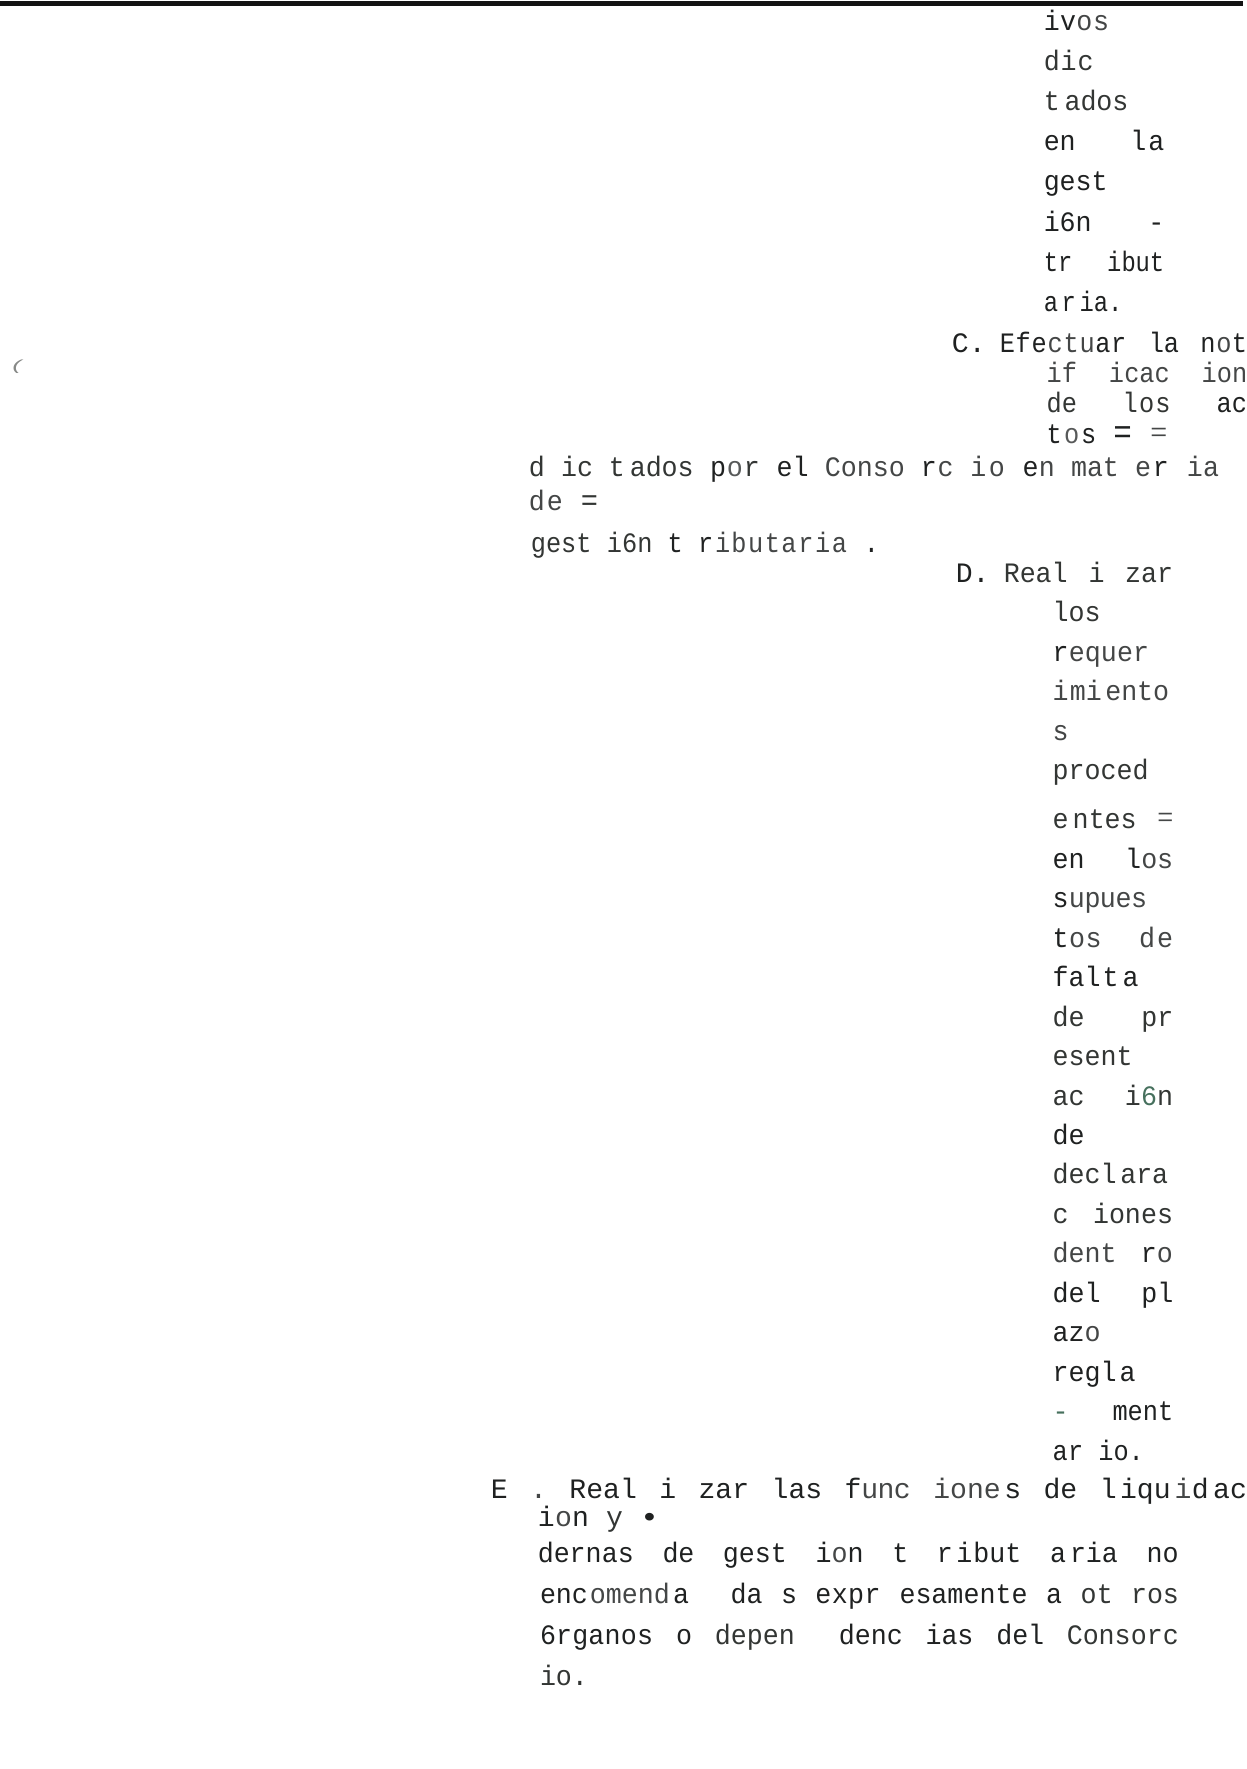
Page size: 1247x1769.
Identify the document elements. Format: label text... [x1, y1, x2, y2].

list ( [12, 359, 21, 374]
text dernas de gest ion t ribut aria no encomenda­ da s expr esamente a ot ros 6rganos o depen ­ denc ias del Consorc io. [538, 1539, 1179, 1693]
list Real i zar los requer imientos proced entes = en los supues tos de falta de pr esent ac i6n de declarac iones dent ro del pl azo regla-­ ment ar io. [956, 559, 1173, 1469]
list ivos dic tados en la gest i6n -­ tr ibut aria. [996, 7, 1164, 319]
list Efectuar la not if icac ion de los ac tos = = [952, 328, 1247, 449]
text E . Real i zar las func iones de liquidac ion y • [491, 1476, 1247, 1532]
text d ic tados por el Conso rc io en mat er ia de = [529, 453, 1247, 519]
text gest i6n t ributaria . [531, 528, 1247, 559]
